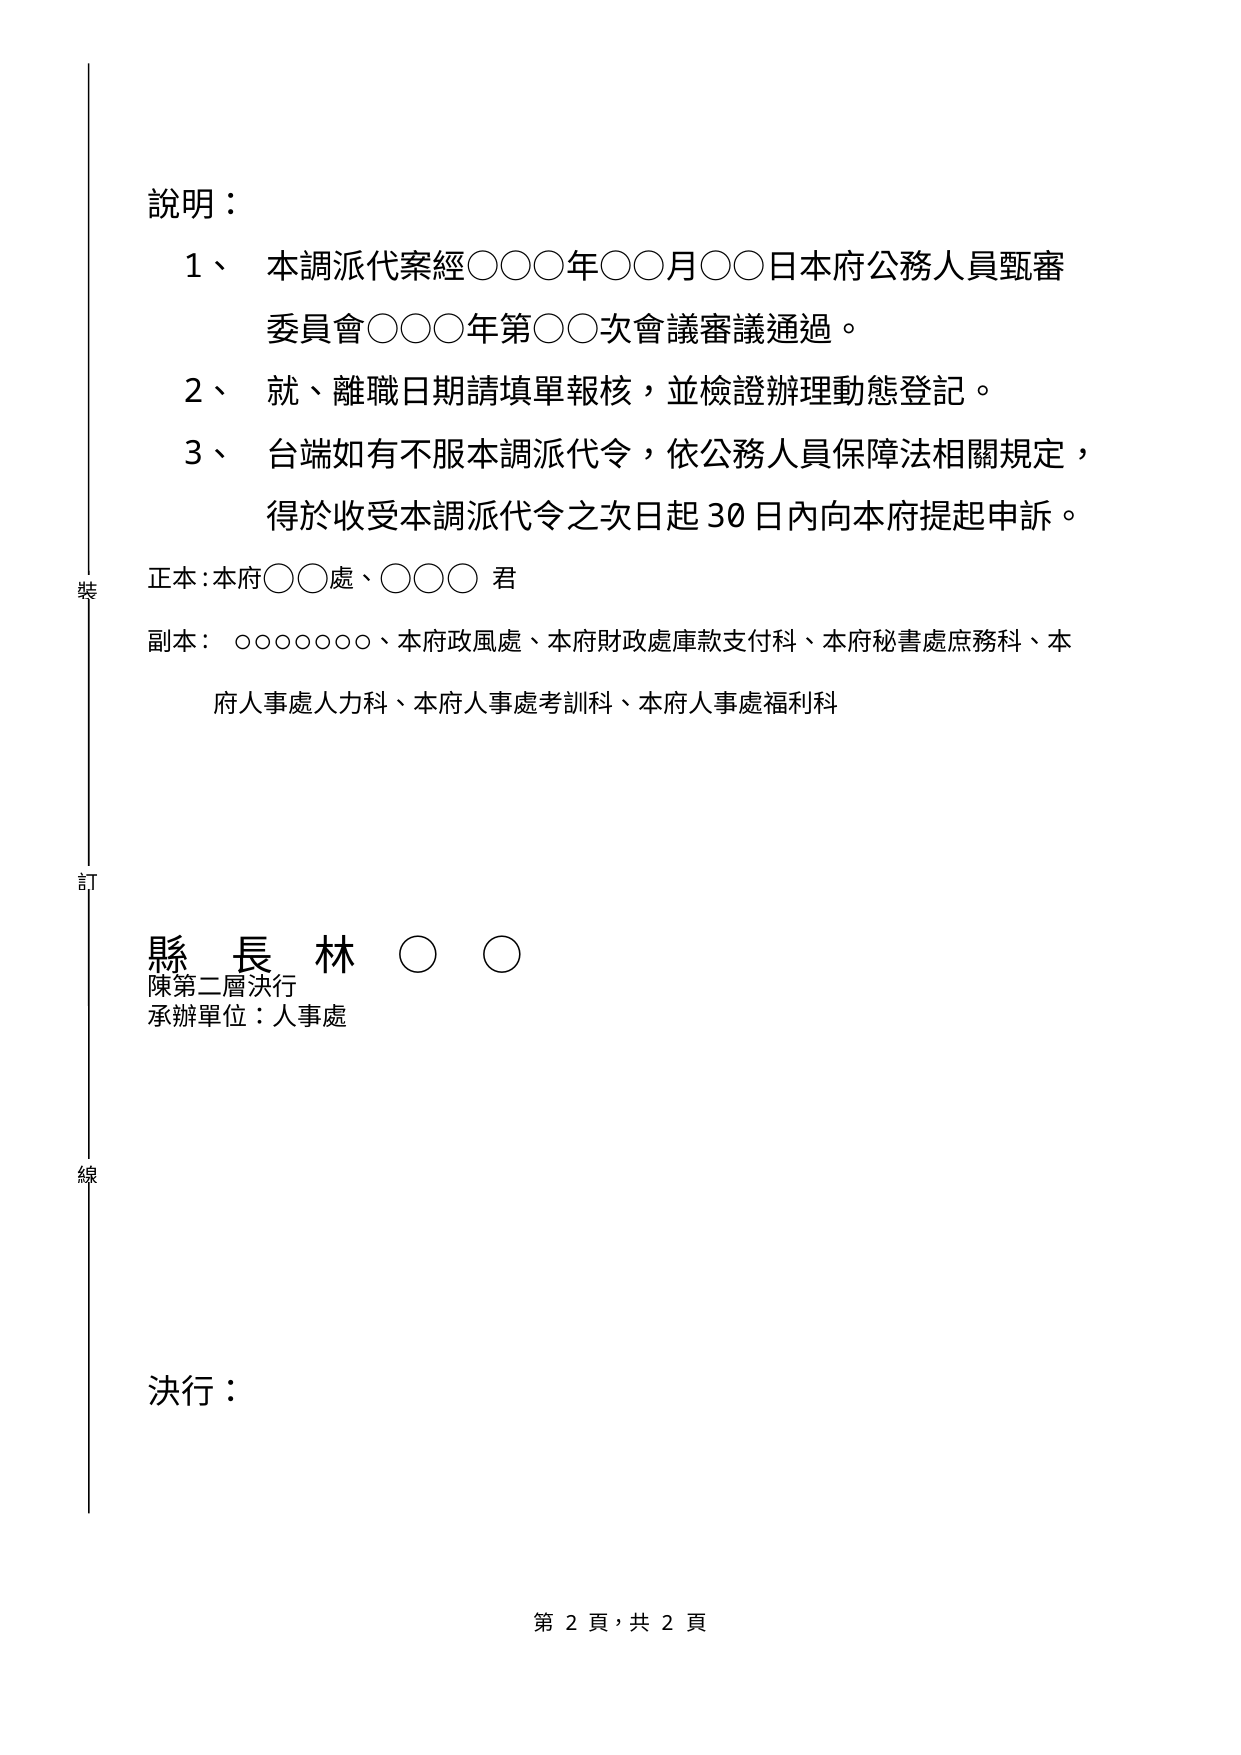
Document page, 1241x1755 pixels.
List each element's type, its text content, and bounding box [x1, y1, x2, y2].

text 陳第二層決行 [148, 972, 1093, 1002]
list 台端如有不服本調派代令，依公務人員保障法相關規定，得於收受本調派代令之次日起30日內向本府提起申訴。 [183, 410, 1093, 535]
text 副本: ○○○○○○○、本府政風處、本府財政處庫款支付科、本府秘書處庶務科、本府人事處人力科、本府人事處考訓科、本府人事處福利科 [148, 597, 1093, 722]
list 就、離職日期請填單報核，並檢證辦理動態登記。 [183, 347, 1093, 410]
text 承辦單位：人事處 [148, 1002, 1093, 1031]
text 說明： [148, 160, 1093, 222]
text 正本:本府○○處、○○○ 君 [148, 535, 1093, 597]
list 本調派代案經○○○年○○月○○日本府公務人員甄審委員會○○○年第○○次會議審議通過。 [183, 222, 1093, 347]
text 縣 長 林 ○ ○ [148, 910, 1093, 972]
text 決行： [148, 1347, 1093, 1410]
